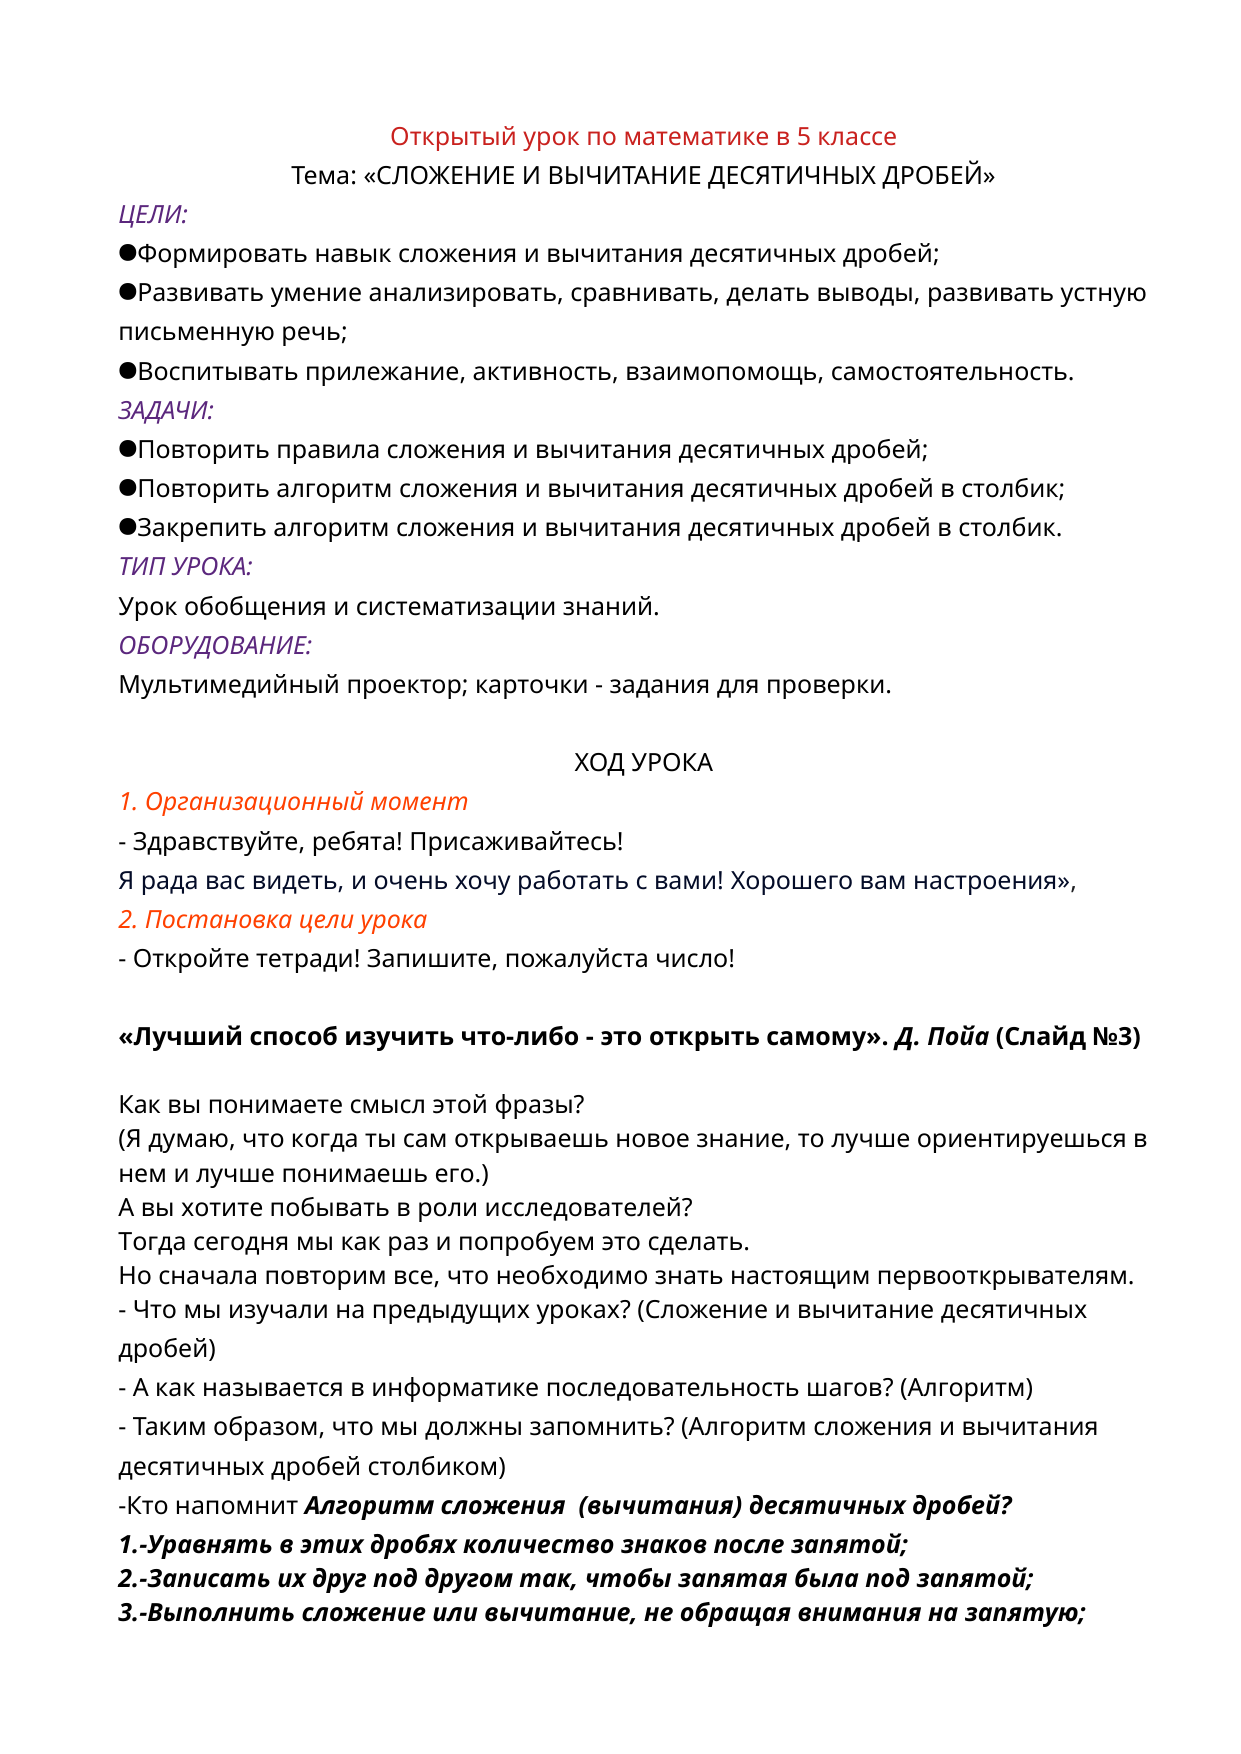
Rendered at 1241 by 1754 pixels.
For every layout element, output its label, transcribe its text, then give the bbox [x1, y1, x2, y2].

text А вы хотите побывать в роли исследователей? [118, 1189, 1169, 1223]
text Но сначала повторим все, что необходимо знать настоящим первооткрывателям. [118, 1257, 1169, 1291]
text - Что мы изучали на предыдущих уроках? (Сложение и вычитание десятичных дробей) [118, 1291, 1169, 1365]
list -Выполнить сложение или вычитание, не обращая внимания на запятую; [118, 1594, 1169, 1629]
text ЦЕЛИ: [118, 196, 1169, 231]
text 2. Постановка цели урока [118, 901, 1169, 936]
list Формировать навык сложения и вычитания десятичных дробей; [118, 236, 1169, 270]
list Воспитывать прилежание, активность, взаимопомощь, самостоятельность. [118, 353, 1169, 387]
text - Откройте тетради! Запишите, пожалуйста число! [118, 941, 1169, 975]
list Развивать умение анализировать, сравнивать, делать выводы, развивать устную письменную речь; [118, 275, 1169, 348]
list -Уравнять в этих дробях количество знаков после запятой; [118, 1526, 1169, 1561]
list Закрепить алгоритм сложения и вычитания десятичных дробей в столбик. [118, 510, 1169, 544]
text -Кто напомнит Алгоритм сложения (вычитания) десятичных дробей? [118, 1487, 1169, 1521]
text Тема: «СЛОЖЕНИЕ И ВЫЧИТАНИЕ ДЕСЯТИЧНЫХ ДРОБЕЙ» [118, 157, 1169, 191]
text ОБОРУДОВАНИЕ: [118, 627, 1169, 661]
text ХОД УРОКА [118, 745, 1169, 779]
text Как вы понимаете смысл этой фразы? [118, 1087, 1169, 1121]
list Повторить правила сложения и вычитания десятичных дробей; [118, 431, 1169, 466]
text Открытый урок по математике в 5 классе [118, 118, 1169, 152]
text «Лучший способ изучить что-либо - это открыть самому». Д. Пойа (Слайд №3) [118, 1019, 1169, 1053]
list Повторить алгоритм сложения и вычитания десятичных дробей в столбик; [118, 471, 1169, 505]
text - Здравствуйте, ребята! Присаживайтесь! [118, 823, 1169, 857]
text Я рада вас видеть, и очень хочу работать с вами! Хорошего вам настроения», [118, 862, 1169, 896]
text ЗАДАЧИ: [118, 392, 1169, 426]
list -Записать их друг под другом так, чтобы запятая была под запятой; [118, 1561, 1169, 1594]
text Мультимедийный проектор; карточки - задания для проверки. [118, 666, 1169, 701]
text (Я думаю, что когда ты сам открываешь новое знание, то лучше ориентируешься в нем и лучше понимаешь его.) [118, 1121, 1169, 1189]
text - Таким образом, что мы должны запомнить? (Алгоритм сложения и вычитания десятичных дробей столбиком) [118, 1409, 1169, 1482]
text ТИП УРОКА: [118, 549, 1169, 583]
text - А как называется в информатике последовательность шагов? (Алгоритм) [118, 1370, 1169, 1404]
text 1. Организационный момент [118, 784, 1169, 818]
text Тогда сегодня мы как раз и попробуем это сделать. [118, 1223, 1169, 1257]
text Урок обобщения и систематизации знаний. [118, 588, 1169, 622]
